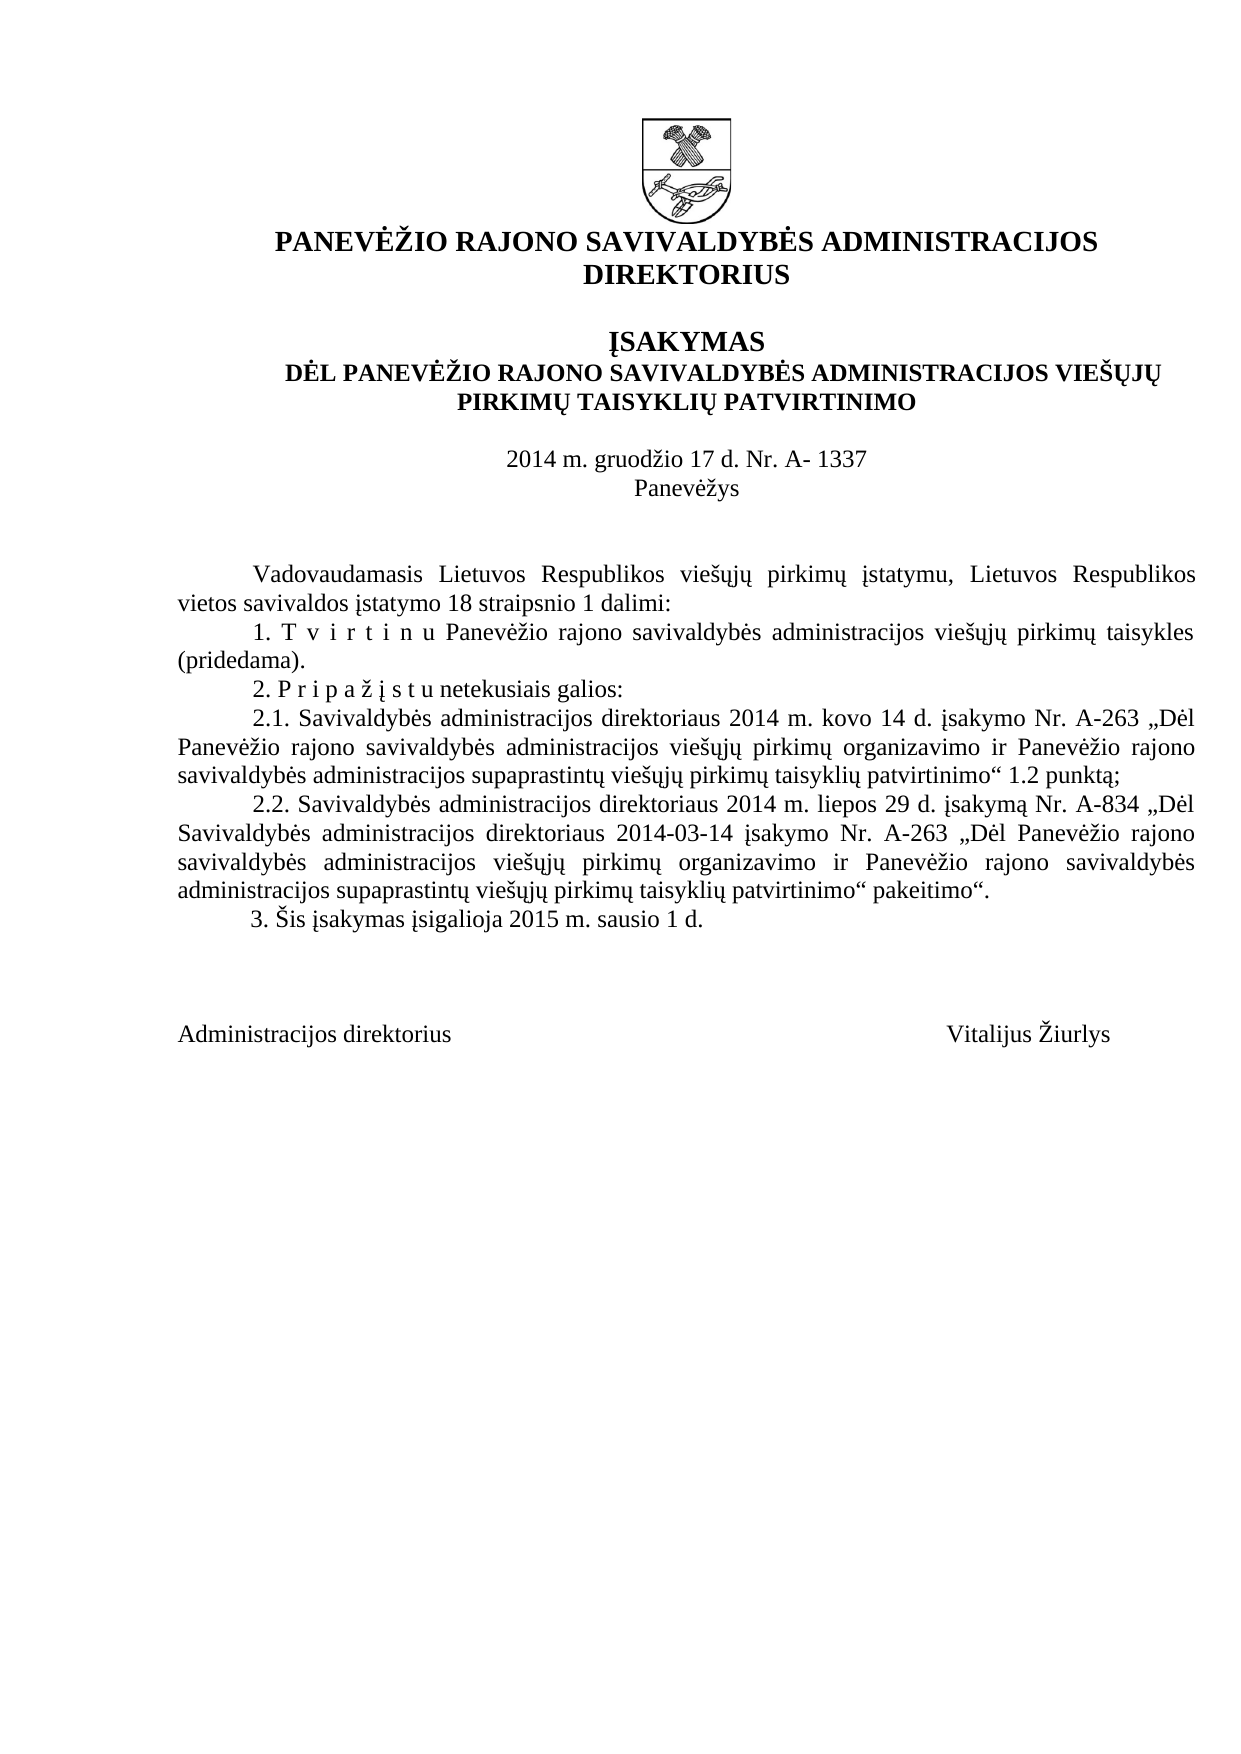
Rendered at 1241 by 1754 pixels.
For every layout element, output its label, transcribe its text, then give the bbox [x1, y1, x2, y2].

text 2. P r i p a ž į s t u netekusiais galios: [177, 674, 1196, 703]
text PANEVĖŽIO RAJONO SAVIVALDYBĖS ADMINISTRACIJOS [177, 224, 1196, 257]
text Vadovaudamasis Lietuvos Respublikos viešųjų pirkimų įstatymu, Lietuvos Respublikos vietos savivaldos įstatymo 18 straipsnio 1 dalimi: [177, 559, 1196, 617]
text 3. Šis įsakymas įsigalioja 2015 m. sausio 1 d. [177, 904, 1196, 933]
text Administracijos direktorius Vitalijus Žiurlys [177, 1019, 1196, 1048]
text DĖL PANEVĖŽIO RAJONO SAVIVALDYBĖS ADMINISTRACIJOS VIEŠŲJŲ PIRKIMŲ TAISYKLIŲ PATVIRTINIMO [177, 358, 1196, 416]
text 2.2. Savivaldybės administracijos direktoriaus 2014 m. liepos 29 d. įsakymą Nr. A-834 „Dėl Savivaldybės administracijos direktoriaus 2014-03-14 įsakymo Nr. A-263 „Dėl Panevėžio rajono savivaldybės administracijos viešųjų pirkimų organizavimo ir Panevėžio rajono savivaldybės administracijos supaprastintų viešųjų pirkimų taisyklių patvirtinimo“ pakeitimo“. [177, 789, 1196, 904]
text 2014 m. gruodžio 17 d. Nr. A- 1337 [177, 444, 1196, 473]
text 1. T v i r t i n u Panevėžio rajono savivaldybės administracijos viešųjų pirkimų taisykles (pridedama). [177, 617, 1196, 674]
text Panevėžys [177, 473, 1196, 502]
text ĮSAKYMAS [177, 324, 1196, 358]
text DIREKTORIUS [177, 257, 1196, 291]
text 2.1. Savivaldybės administracijos direktoriaus 2014 m. kovo 14 d. įsakymo Nr. A-263 „Dėl Panevėžio rajono savivaldybės administracijos viešųjų pirkimų organizavimo ir Panevėžio rajono savivaldybės administracijos supaprastintų viešųjų pirkimų taisyklių patvirtinimo“ 1.2 punktą; [177, 703, 1196, 789]
